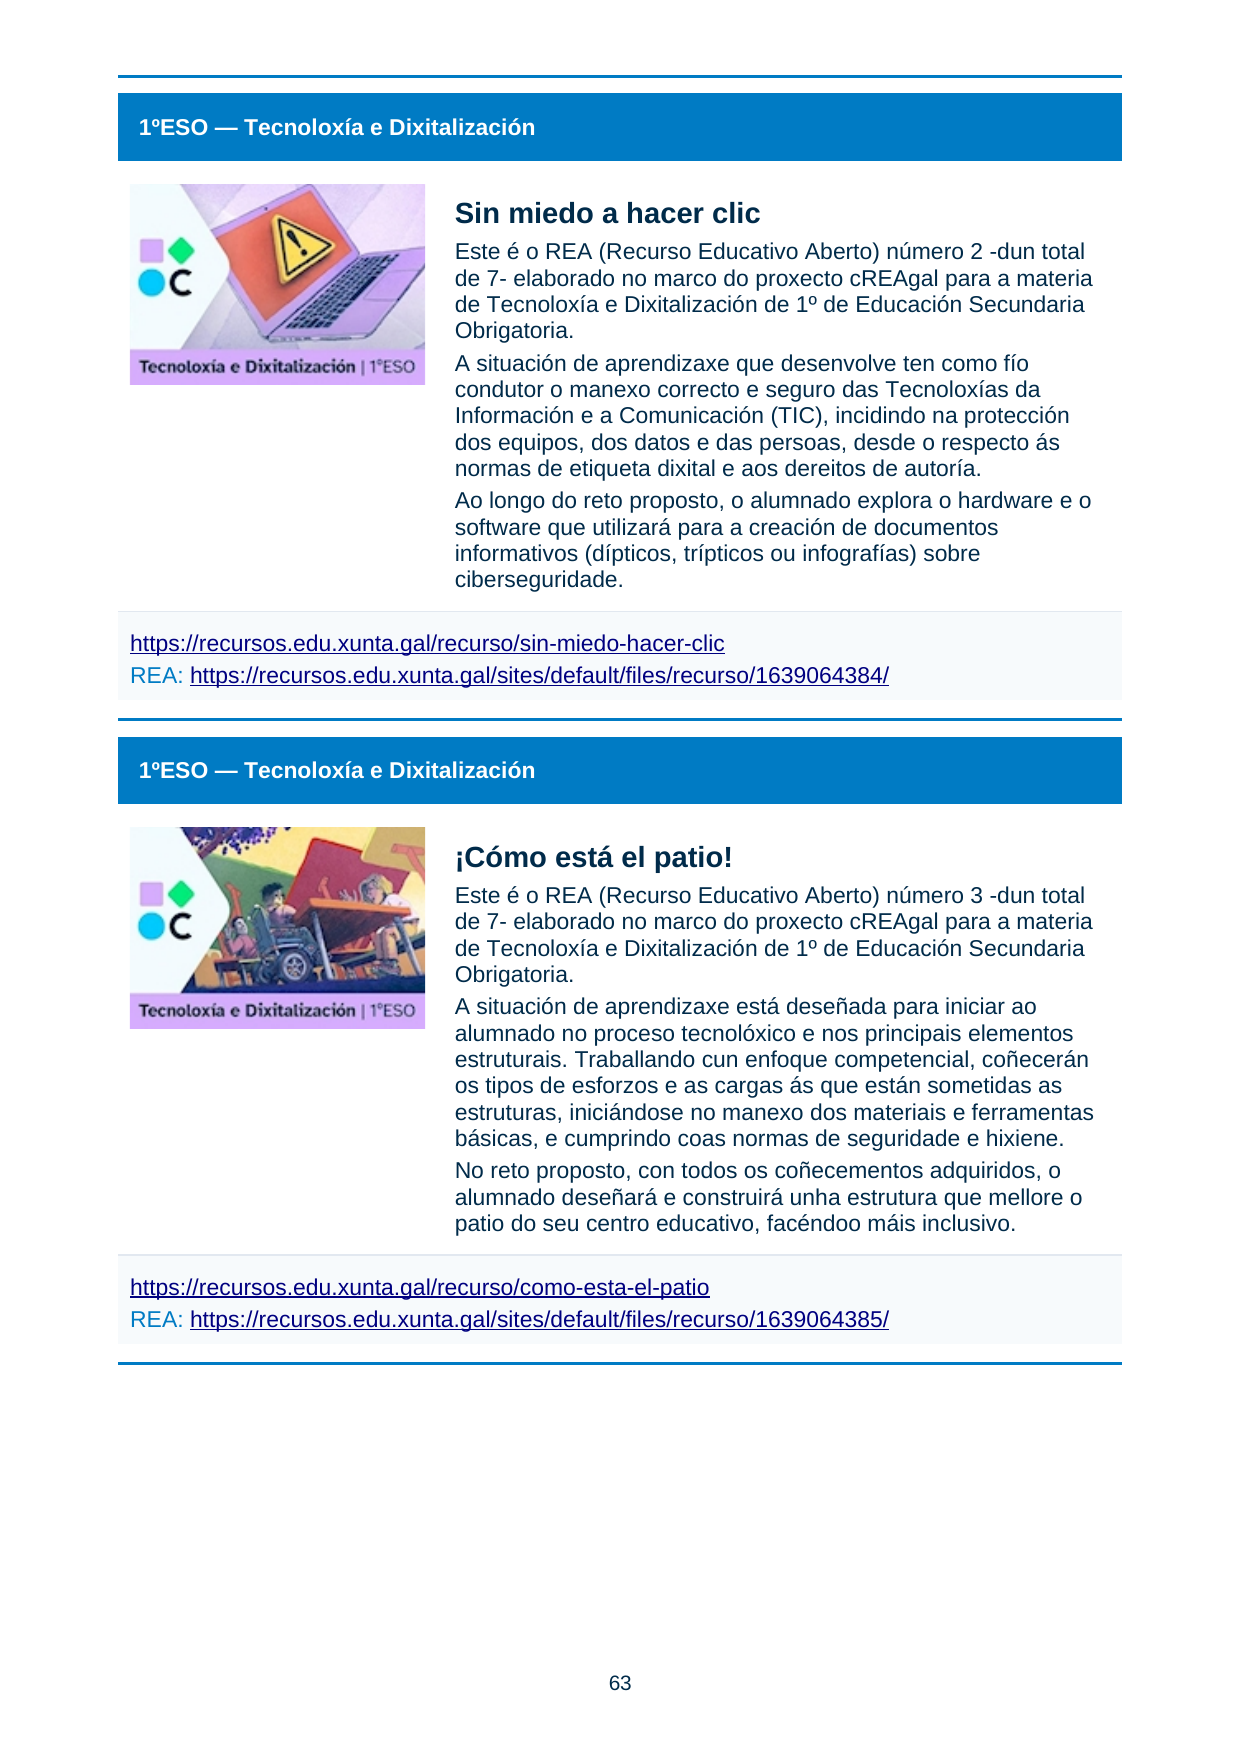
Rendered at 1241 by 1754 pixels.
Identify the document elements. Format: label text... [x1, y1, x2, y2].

table_header [118, 816, 443, 1254]
table_header 1ºESO — Tecnoloxía e Dixitalización [118, 93, 1122, 161]
table_cell https://recursos.edu.xunta.gal/recurso/sin-miedo-hacer-clic REA: https://recursos.edu.xunta.gal/sites/default/files/recurso/1639064384/ [118, 612, 1122, 700]
table_header [118, 173, 443, 611]
table_header 1ºESO — Tecnoloxía e Dixitalización [118, 737, 1122, 804]
table_header ¡Cómo está el patio! Este é o REA (Recurso Educativo Aberto) número 3 -dun total de 7- elaborado no marco do proxecto cREAgal para a materia de Tecnoloxía e Dixitalización de 1º de Educación Secundaria Obrigatoria. A situación de aprendizaxe está deseñada para iniciar ao alumnado no proceso tecnolóxico e nos principais elementos estruturais. Traballando cun enfoque competencial, coñecerán os tipos de esforzos e as cargas ás que están sometidas as estruturas, iniciándose no manexo dos materiais e ferramentas básicas, e cumprindo coas normas de seguridade e hixiene. No reto proposto, con todos os coñecementos adquiridos, o alumnado deseñará e construirá unha estrutura que mellore o patio do seu centro educativo, facéndoo máis inclusivo. [443, 816, 1122, 1254]
picture [129, 827, 426, 1029]
table_header Sin miedo a hacer clic Este é o REA (Recurso Educativo Aberto) número 2 -dun total de 7- elaborado no marco do proxecto cREAgal para a materia de Tecnoloxía e Dixitalización de 1º de Educación Secundaria Obrigatoria. A situación de aprendizaxe que desenvolve ten como fío condutor o manexo correcto e seguro das Tecnoloxías da Información e a Comunicación (TIC), incidindo na protección dos equipos, dos datos e das persoas, desde o respecto ás normas de etiqueta dixital e aos dereitos de autoría. Ao longo do reto proposto, o alumnado explora o hardware e o software que utilizará para a creación de documentos informativos (dípticos, trípticos ou infografías) sobre ciberseguridade. [443, 173, 1122, 611]
picture [129, 184, 426, 385]
table_cell https://recursos.edu.xunta.gal/recurso/como-esta-el-patio REA: https://recursos.edu.xunta.gal/sites/default/files/recurso/1639064385/ [118, 1256, 1122, 1344]
